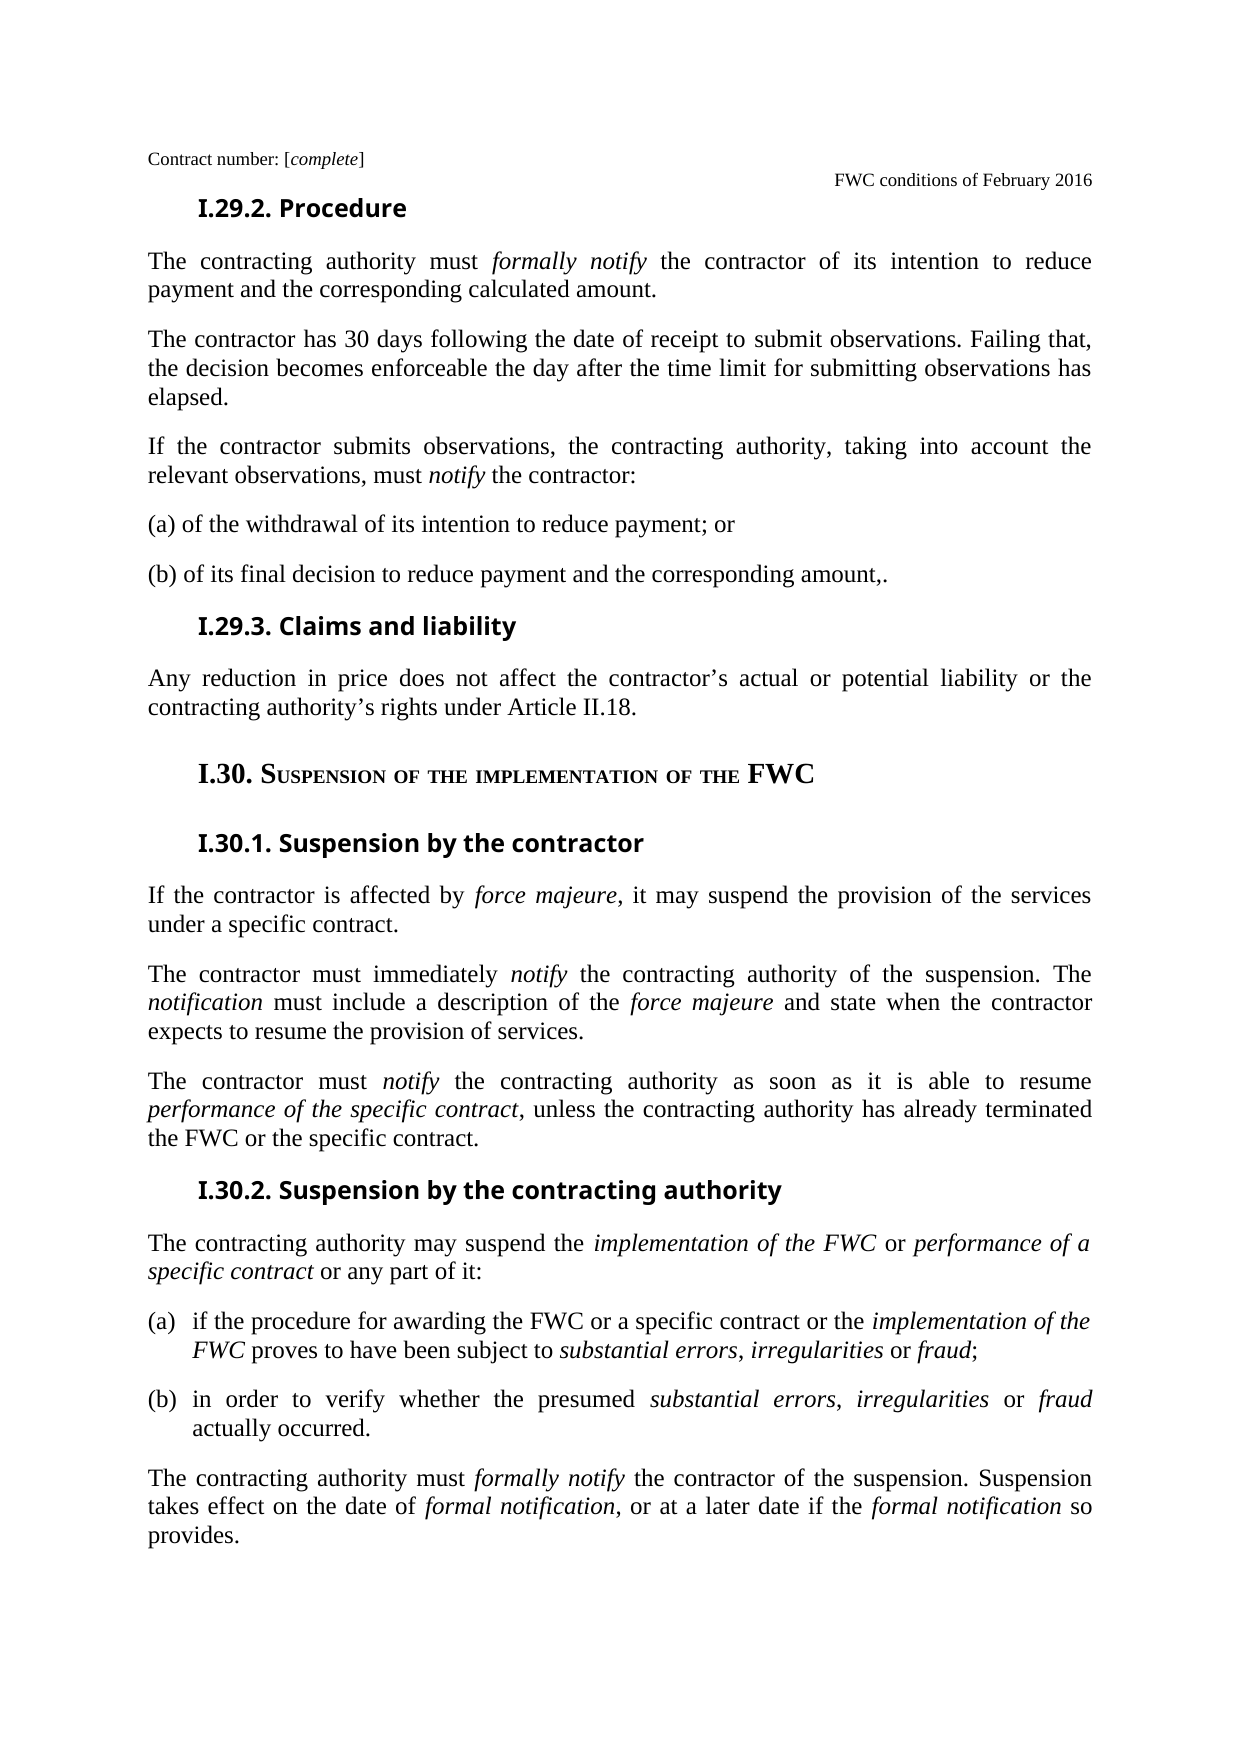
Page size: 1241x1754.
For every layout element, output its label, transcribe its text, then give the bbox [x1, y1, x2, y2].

text If the contractor is affected by force majeure, it may suspend the provision of the services under a specific contract. [148, 880, 1092, 938]
text (a) of the withdrawal of its intention to reduce payment; or [148, 509, 1092, 538]
text The contracting authority must formally notify the contractor of its intention to reduce payment and the corresponding calculated amount. [148, 246, 1092, 303]
subtitle Claims and liability [198, 609, 1092, 643]
text (b) in order to verify whether the presumed substantial errors, irregularities or fraud actually occurred. [148, 1384, 1092, 1442]
subtitle Suspension by the contracting authority [198, 1173, 1092, 1207]
text The contractor must immediately notify the contracting authority of the suspension. The notification must include a description of the force majeure and state when the contractor expects to resume the provision of services. [148, 959, 1092, 1045]
text The contracting authority may suspend the implementation of the FWC or performance of a specific contract or any part of it: [148, 1228, 1092, 1285]
text The contractor has 30 days following the date of receipt to submit observations. Failing that, the decision becomes enforceable the day after the time limit for submitting observations has elapsed. [148, 324, 1092, 410]
text The contractor must notify the contracting authority as soon as it is able to resume performance of the specific contract, unless the contracting authority has already terminated the FWC or the specific contract. [148, 1066, 1092, 1152]
subtitle Procedure [198, 191, 1092, 225]
text If the contractor submits observations, the contracting authority, taking into account the relevant observations, must notify the contractor: [148, 431, 1092, 489]
text The contracting authority must formally notify the contractor of the suspension. Suspension takes effect on the date of formal notification, or at a later date if the formal notification so provides. [148, 1463, 1092, 1549]
subtitle Suspension by the contractor [198, 825, 1092, 859]
subtitle Suspension of the implementation of the FWC [198, 756, 1092, 790]
text (a) if the procedure for awarding the FWC or a specific contract or the implementation of the FWC proves to have been subject to substantial errors, irregularities or fraud; [148, 1306, 1092, 1363]
text Any reduction in price does not affect the contractor’s actual or potential liability or the contracting authority’s rights under Article II.18. [148, 663, 1092, 721]
text (b) of its final decision to reduce payment and the corresponding amount,. [148, 559, 1092, 588]
